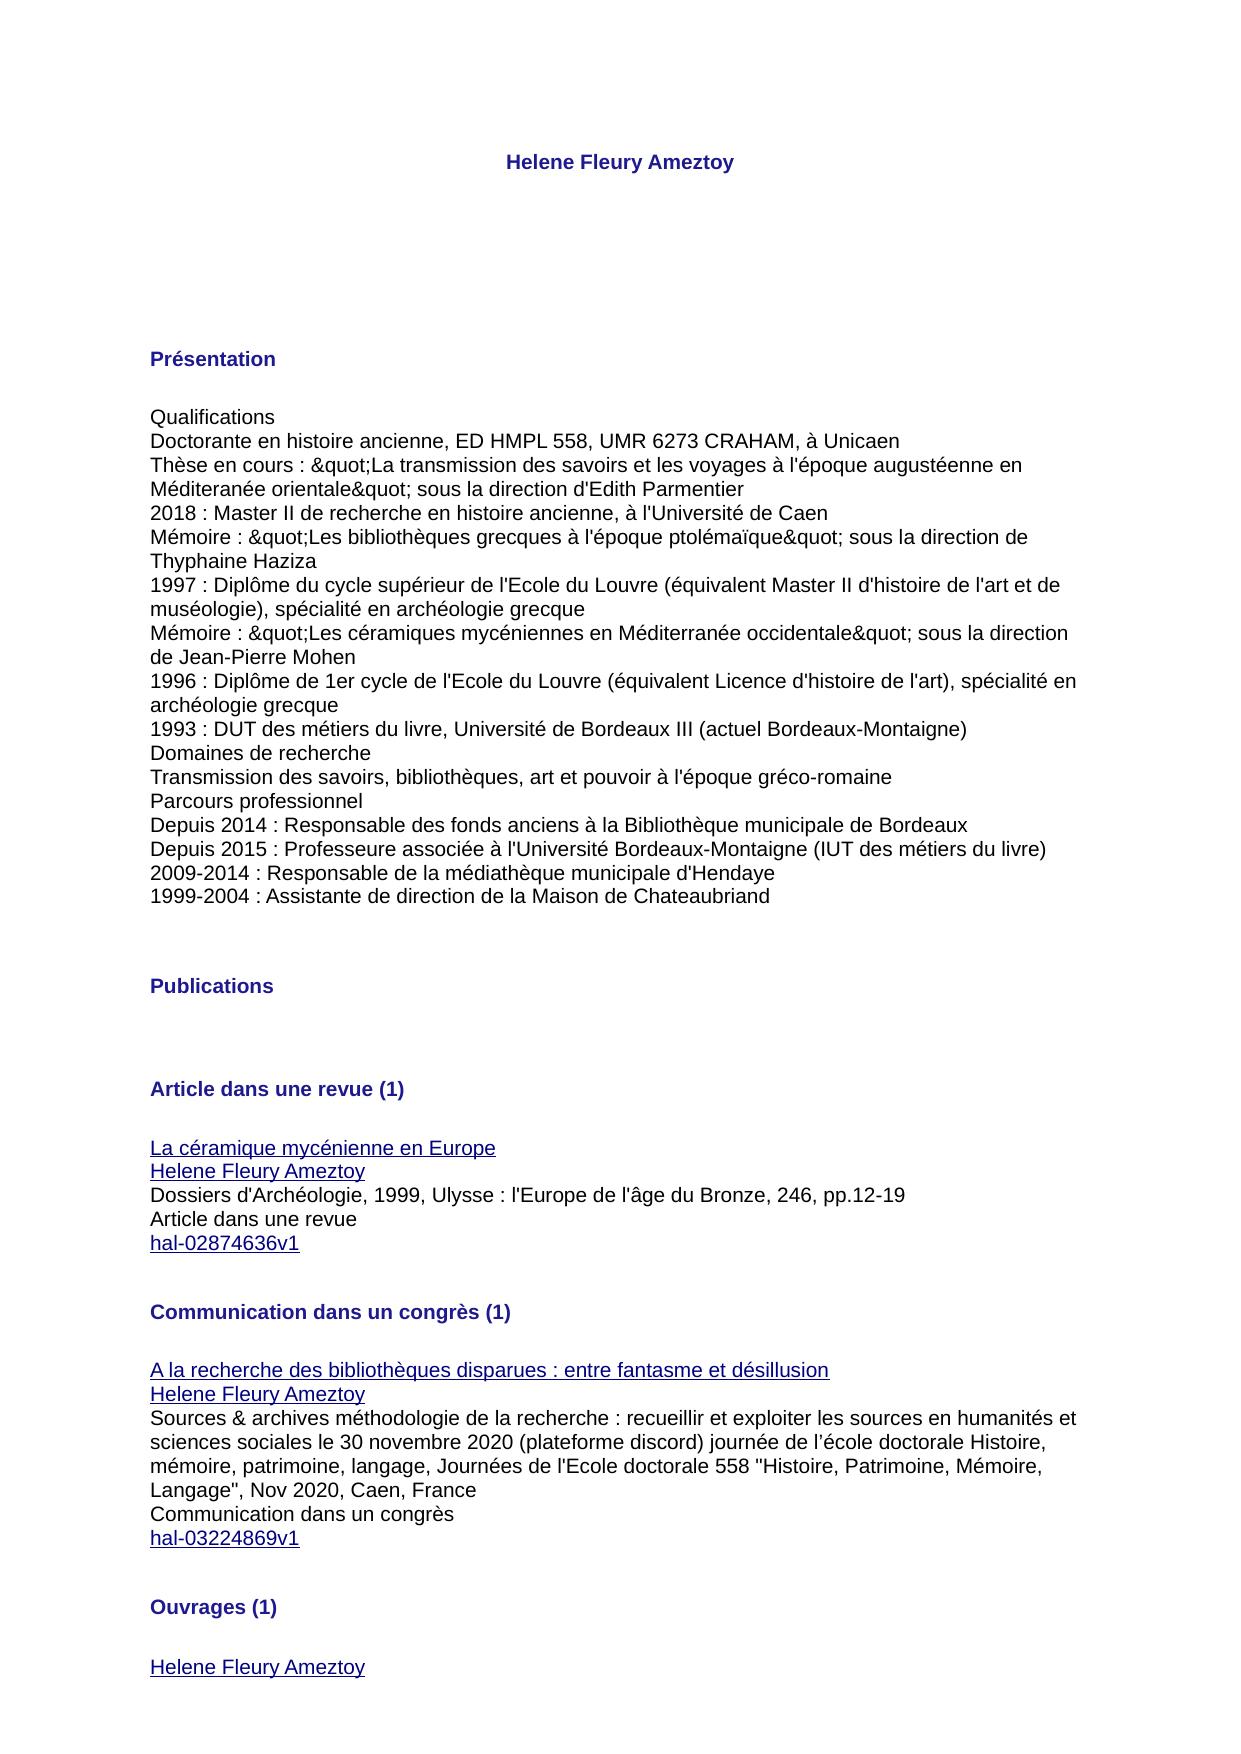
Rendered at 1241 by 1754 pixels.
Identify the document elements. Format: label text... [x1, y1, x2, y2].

text Parcours professionnel [150, 788, 1090, 812]
table_header A la recherche des bibliothèques disparues : entre fantasme et désillusion Helene Fleury Ameztoy Sources & archives méthodologie de la recherche : recueillir et exploiter les sources en humanités et sciences sociales le 30 novembre 2020 (plateforme discord) journée de l’école doctorale Histoire, mémoire, patrimoine, langage, Journées de l'Ecole doctorale 558 "Histoire, Patrimoine, Mémoire, Langage", Nov 2020, Caen, France Communication dans un congrès hal-03224869v1 [150, 1358, 1090, 1550]
table_header La céramique mycénienne en Europe Helene Fleury Ameztoy Dossiers d'Archéologie, 1999, Ulysse : l'Europe de l'âge du Bronze, 246, pp.12-19 Article dans une revue hal-02874636v1 [150, 1135, 1090, 1255]
text Doctorante en histoire ancienne, ED HMPL 558, UMR 6273 CRAHAM, à Unicaen [150, 429, 1090, 453]
subtitle Communication dans un congrès (1) [150, 1300, 1090, 1324]
text Thèse en cours : &quot;La transmission des savoirs et les voyages à l'époque augustéenne en Méditeranée orientale&quot; sous la direction d'Edith Parmentier [150, 453, 1090, 501]
subtitle Helene Fleury Ameztoy [150, 150, 1090, 174]
text 2009-2014 : Responsable de la médiathèque municipale d'Hendaye [150, 860, 1090, 884]
text Depuis 2014 : Responsable des fonds anciens à la Bibliothèque municipale de Bordeaux [150, 812, 1090, 836]
text 1999-2004 : Assistante de direction de la Maison de Chateaubriand [150, 884, 1090, 908]
subtitle Ouvrages (1) [150, 1595, 1090, 1619]
text Mémoire : &quot;Les bibliothèques grecques à l'époque ptolémaïque&quot; sous la direction de Thyphaine Haziza [150, 525, 1090, 573]
text Qualifications [150, 405, 1090, 429]
text Depuis 2015 : Professeure associée à l'Université Bordeaux-Montaigne (IUT des métiers du livre) [150, 836, 1090, 860]
text 1993 : DUT des métiers du livre, Université de Bordeaux III (actuel Bordeaux-Montaigne) [150, 717, 1090, 741]
subtitle Article dans une revue (1) [150, 1077, 1090, 1101]
table_header Les bibliothèques grecques de l'Egypte hellénistique Helene Fleury Ameztoy [150, 1653, 1090, 1679]
text Transmission des savoirs, bibliothèques, art et pouvoir à l'époque gréco-romaine [150, 764, 1090, 788]
text 1997 : Diplôme du cycle supérieur de l'Ecole du Louvre (équivalent Master II d'histoire de l'art et de muséologie), spécialité en archéologie grecque [150, 573, 1090, 621]
subtitle Présentation [150, 347, 1090, 371]
text Domaines de recherche [150, 741, 1090, 764]
text 1996 : Diplôme de 1er cycle de l'Ecole du Louvre (équivalent Licence d'histoire de l'art), spécialité en archéologie grecque [150, 669, 1090, 717]
text Mémoire : &quot;Les céramiques mycéniennes en Méditerranée occidentale&quot; sous la direction de Jean-Pierre Mohen [150, 621, 1090, 669]
text 2018 : Master II de recherche en histoire ancienne, à l'Université de Caen [150, 501, 1090, 525]
subtitle Publications [150, 974, 1090, 998]
